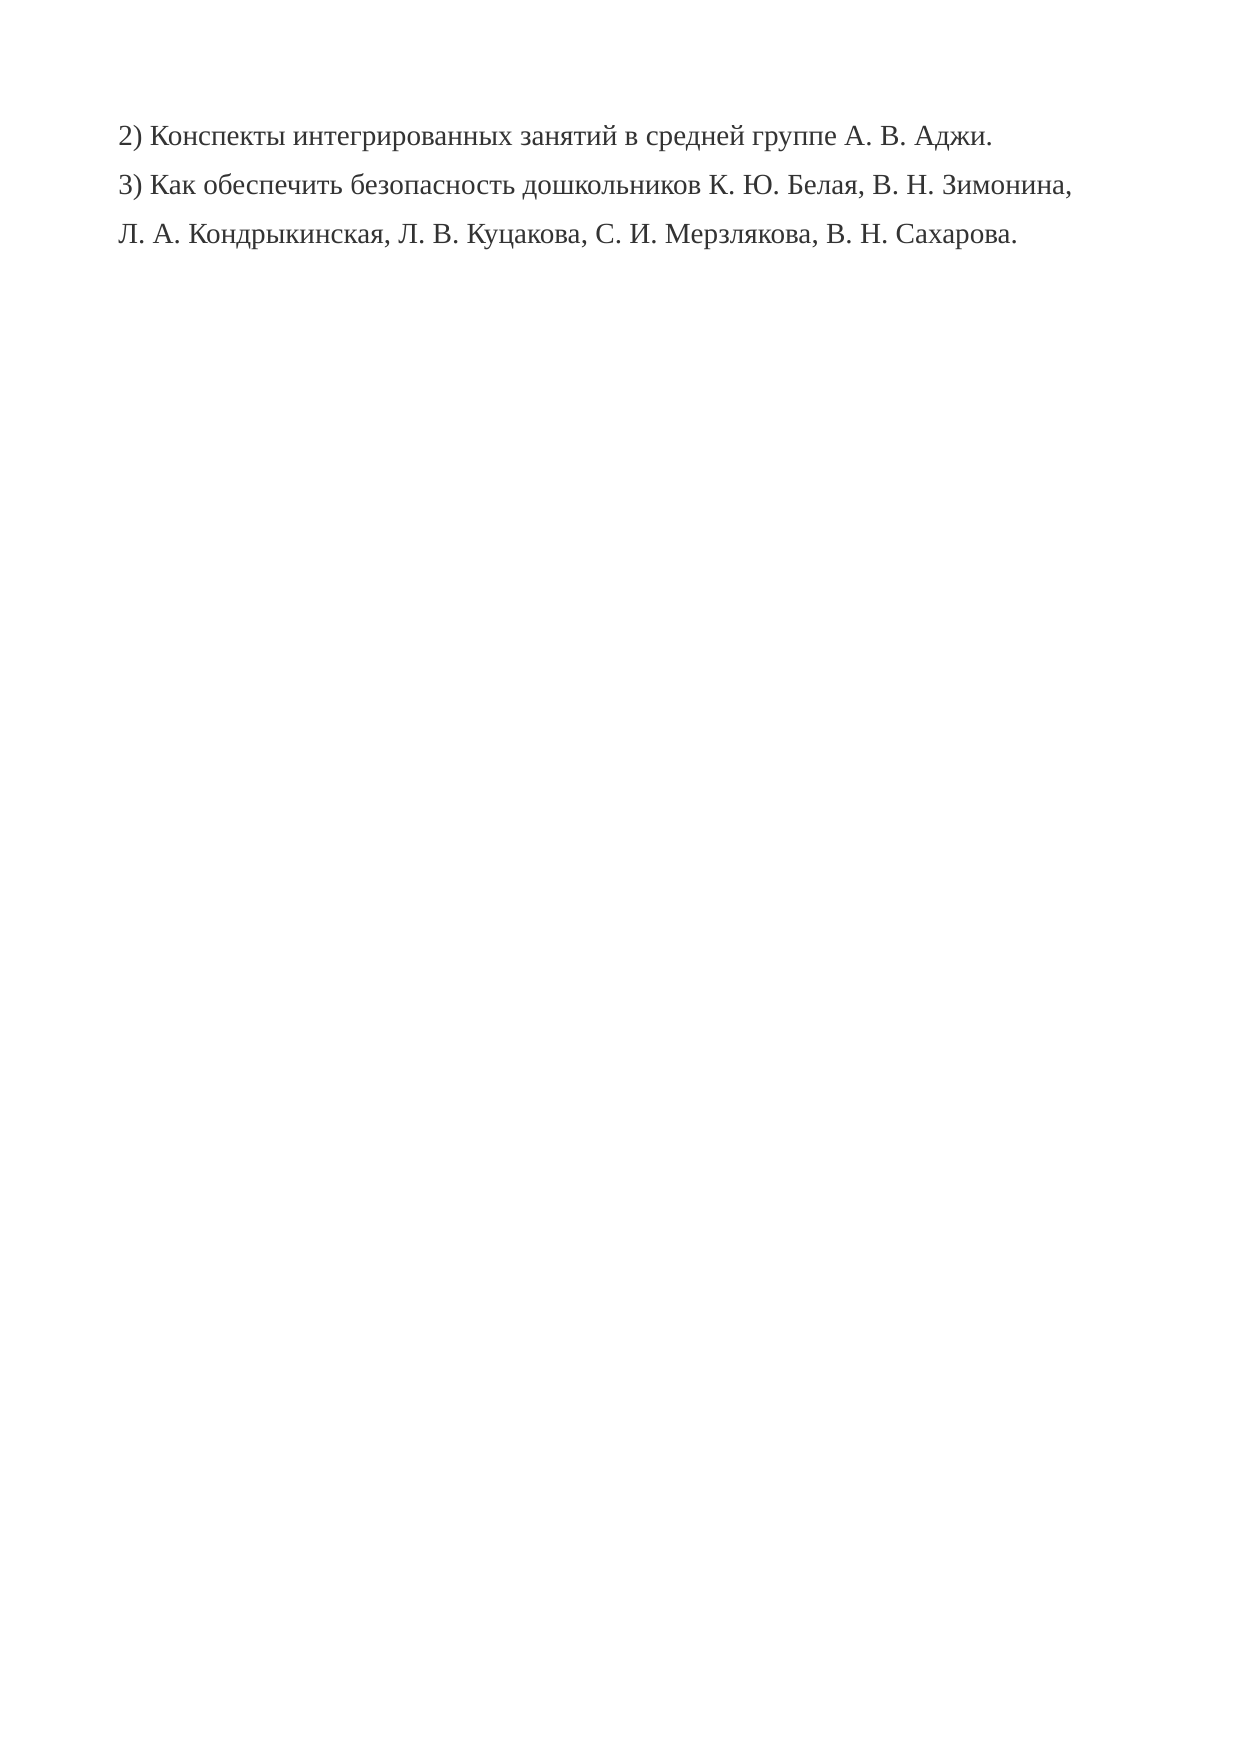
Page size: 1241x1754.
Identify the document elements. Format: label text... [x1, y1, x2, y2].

text Л. А. Кондрыкинская, Л. В. Куцакова, С. И. Мерзлякова, В. Н. Сахарова. [118, 216, 1122, 250]
text 3) Как обеспечить безопасность дошкольников К. Ю. Белая, В. Н. Зимонина, [118, 167, 1122, 201]
text 2) Конспекты интегрированных занятий в средней группе А. В. Аджи. [118, 118, 1122, 152]
